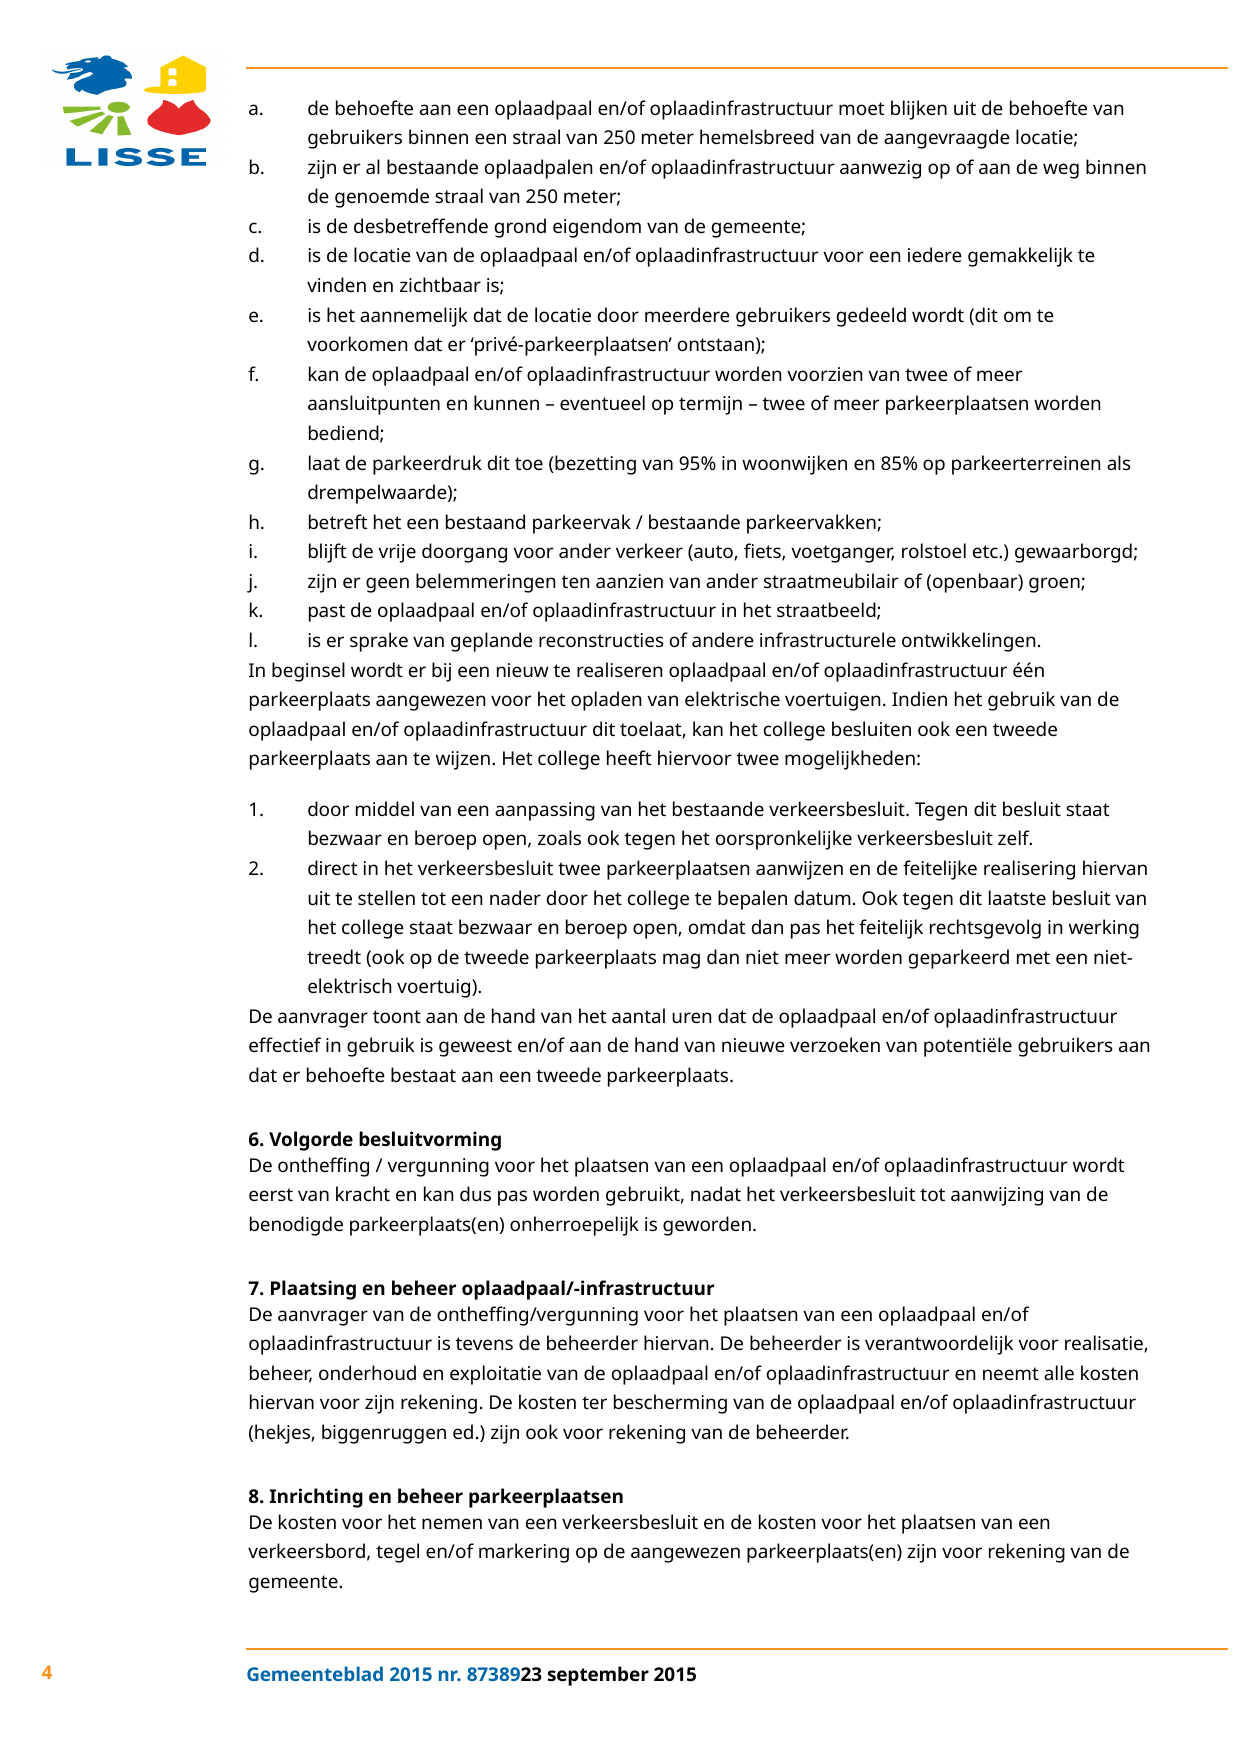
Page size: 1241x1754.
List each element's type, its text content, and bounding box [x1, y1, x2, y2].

picture [41, 47, 231, 172]
text 8. Inrichting en beheer parkeerplaatsen [248, 1483, 1152, 1509]
text 6. Volgorde besluitvorming [248, 1126, 1152, 1152]
list direct in het verkeersbesluit twee parkeerplaatsen aanwijzen en de feitelijke realisering hiervan uit te stellen tot een nader door het college te bepalen datum. Ook tegen dit laatste besluit van het college staat bezwaar en beroep open, omdat dan pas het feitelijk rechtsgevolg in werking treedt (ook op de tweede parkeerplaats mag dan niet meer worden geparkeerd met een niet-elektrisch voertuig). [248, 855, 1152, 999]
list door middel van een aanpassing van het bestaande verkeersbesluit. Tegen dit besluit staat bezwaar en beroep open, zoals ook tegen het oorspronkelijke verkeersbesluit zelf. [248, 796, 1152, 851]
list zijn er geen belemmeringen ten aanzien van ander straatmeubilair of (openbaar) groen; [248, 568, 1152, 594]
list zijn er al bestaande oplaadpalen en/of oplaadinfrastructuur aanwezig op of aan de weg binnen de genoemde straal van 250 meter; [248, 154, 1152, 209]
list de behoefte aan een oplaadpaal en/of oplaadinfrastructuur moet blijken uit de behoefte van gebruikers binnen een straal van 250 meter hemelsbreed van de aangevraagde locatie; [248, 95, 1152, 150]
text De ontheffing / vergunning voor het plaatsen van een oplaadpaal en/of oplaadinfrastructuur wordt eerst van kracht en kan dus pas worden gebruikt, nadat het verkeersbesluit tot aanwijzing van de benodigde parkeerplaats(en) onherroepelijk is geworden. [248, 1152, 1152, 1237]
list is de desbetreffende grond eigendom van de gemeente; [248, 213, 1152, 239]
list blijft de vrije doorgang voor ander verkeer (auto, fiets, voetganger, rolstoel etc.) gewaarborgd; [248, 538, 1152, 564]
text 7. Plaatsing en beheer oplaadpaal/-infrastructuur [248, 1275, 1152, 1301]
list betreft het een bestaand parkeervak / bestaande parkeervakken; [248, 509, 1152, 535]
text De aanvrager toont aan de hand van het aantal uren dat de oplaadpaal en/of oplaadinfrastructuur effectief in gebruik is geweest en/of aan de hand van nieuwe verzoeken van potentiële gebruikers aan dat er behoefte bestaat aan een tweede parkeerplaats. [248, 1003, 1152, 1088]
text In beginsel wordt er bij een nieuw te realiseren oplaadpaal en/of oplaadinfrastructuur één parkeerplaats aangewezen voor het opladen van elektrische voertuigen. Indien het gebruik van de oplaadpaal en/of oplaadinfrastructuur dit toelaat, kan het college besluiten ook een tweede parkeerplaats aan te wijzen. Het college heeft hiervoor twee mogelijkheden: [248, 657, 1152, 771]
text De aanvrager van de ontheffing/vergunning voor het plaatsen van een oplaadpaal en/of oplaadinfrastructuur is tevens de beheerder hiervan. De beheerder is verantwoordelijk voor realisatie, beheer, onderhoud en exploitatie van de oplaadpaal en/of oplaadinfrastructuur en neemt alle kosten hiervan voor zijn rekening. De kosten ter bescherming van de oplaadpaal en/of oplaadinfrastructuur (hekjes, biggenruggen ed.) zijn ook voor rekening van de beheerder. [248, 1301, 1152, 1445]
list is de locatie van de oplaadpaal en/of oplaadinfrastructuur voor een iedere gemakkelijk te vinden en zichtbaar is; [248, 243, 1152, 298]
list laat de parkeerdruk dit toe (bezetting van 95% in woonwijken en 85% op parkeerterreinen als drempelwaarde); [248, 450, 1152, 505]
list is er sprake van geplande reconstructies of andere infrastructurele ontwikkelingen. [248, 627, 1152, 653]
list is het aannemelijk dat de locatie door meerdere gebruikers gedeeld wordt (dit om te voorkomen dat er ‘privé-parkeerplaatsen’ ontstaan); [248, 302, 1152, 357]
text De kosten voor het nemen van een verkeersbesluit en de kosten voor het plaatsen van een verkeersbord, tegel en/of markering op de aangewezen parkeerplaats(en) zijn voor rekening van de gemeente. [248, 1509, 1152, 1594]
list past de oplaadpaal en/of oplaadinfrastructuur in het straatbeeld; [248, 598, 1152, 623]
list kan de oplaadpaal en/of oplaadinfrastructuur worden voorzien van twee of meer aansluitpunten en kunnen – eventueel op termijn – twee of meer parkeerplaatsen worden bediend; [248, 361, 1152, 446]
